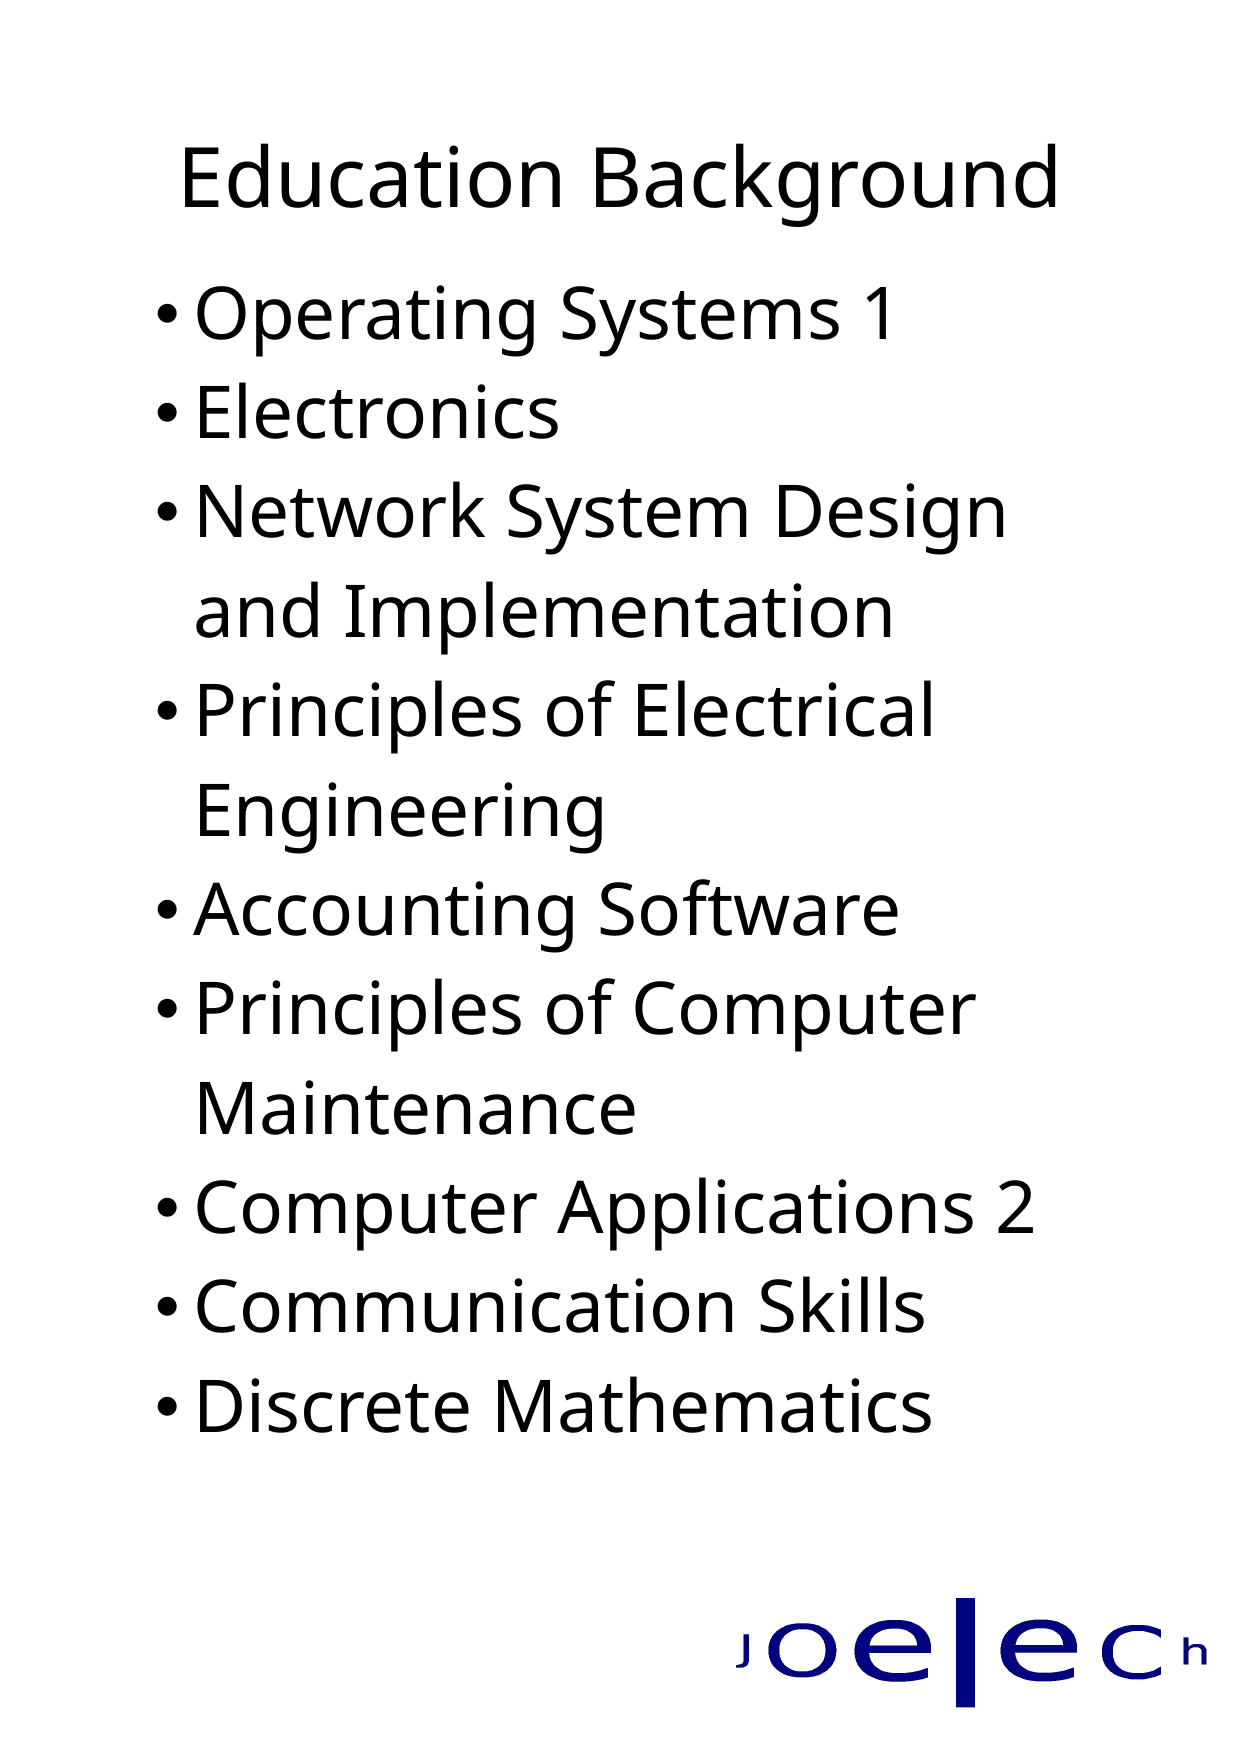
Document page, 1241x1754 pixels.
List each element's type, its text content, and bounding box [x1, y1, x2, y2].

list Network System Design and Implementation [156, 460, 1122, 659]
list Discrete Mathematics [156, 1354, 1122, 1454]
list Communication Skills [156, 1255, 1122, 1354]
list Electronics [156, 361, 1122, 460]
list Accounting Software [156, 857, 1122, 957]
list Principles of Electrical Engineering [156, 659, 1122, 857]
list Computer Applications 2 [156, 1156, 1122, 1255]
list Principles of Computer Maintenance [156, 957, 1122, 1156]
picture [703, 1556, 1240, 1754]
list Operating Systems 1 [156, 261, 1122, 361]
